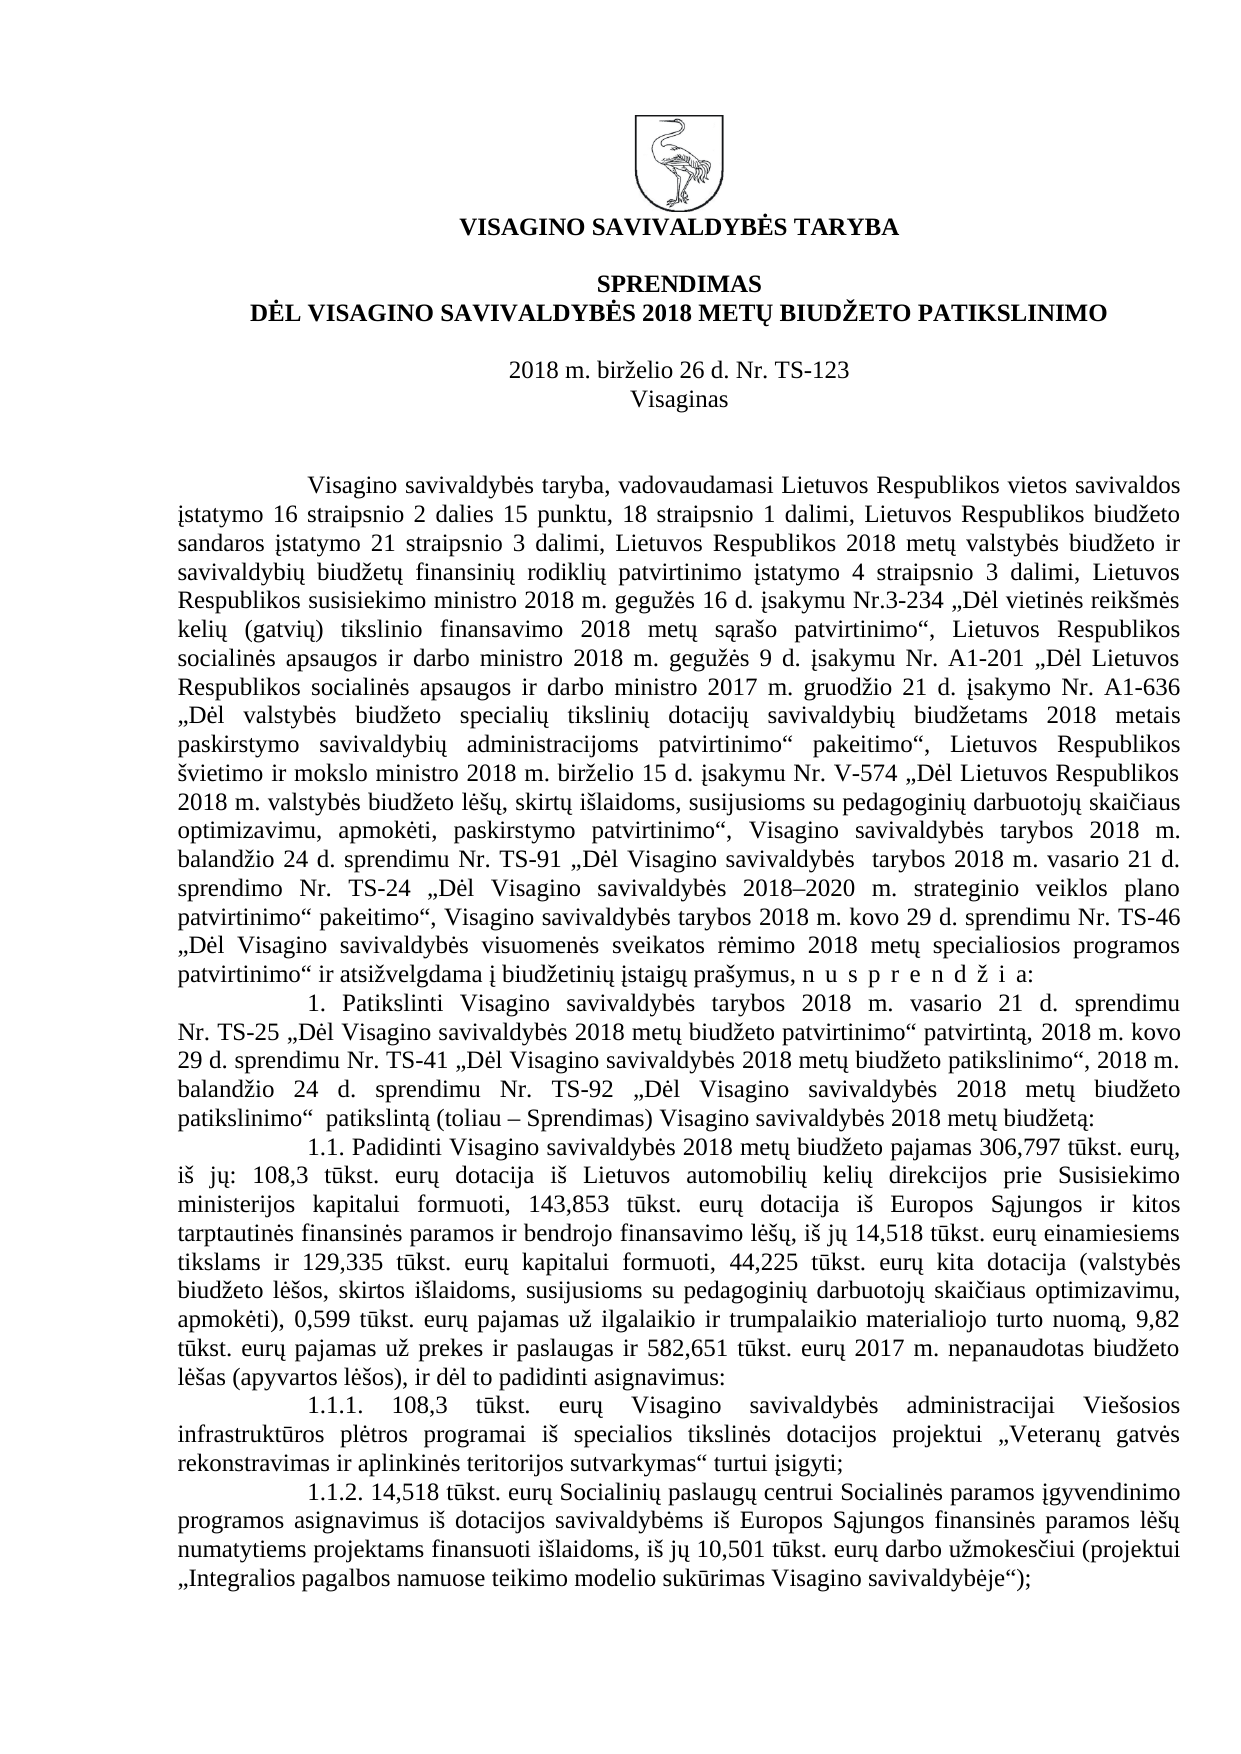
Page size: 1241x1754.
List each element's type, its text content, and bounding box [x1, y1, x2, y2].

text dėl visagino savivaldybės 2018 metų biudžeto patikslinimo [177, 298, 1181, 327]
text 1.1.2. 14,518 tūkst. eurų Socialinių paslaugų centrui Socialinės paramos įgyvendinimo programos asignavimus iš dotacijos savivaldybėms iš Europos Sąjungos finansinės paramos lėšų numatytiems projektams finansuoti išlaidoms, iš jų 10,501 tūkst. eurų darbo užmokesčiui (projektui „Integralios pagalbos namuose teikimo modelio sukūrimas Visagino savivaldybėje“); [177, 1477, 1181, 1592]
text 1.1. Padidinti Visagino savivaldybės 2018 metų biudžeto pajamas 306,797 tūkst. eurų, iš jų: 108,3 tūkst. eurų dotacija iš Lietuvos automobilių kelių direkcijos prie Susisiekimo ministerijos kapitalui formuoti, 143,853 tūkst. eurų dotacija iš Europos Sąjungos ir kitos tarptautinės finansinės paramos ir bendrojo finansavimo lėšų, iš jų 14,518 tūkst. eurų einamiesiems tikslams ir 129,335 tūkst. eurų kapitalui formuoti, 44,225 tūkst. eurų kita dotacija (valstybės biudžeto lėšos, skirtos išlaidoms, susijusioms su pedagoginių darbuotojų skaičiaus optimizavimu, apmokėti), 0,599 tūkst. eurų pajamas už ilgalaikio ir trumpalaikio materialiojo turto nuomą, 9,82 tūkst. eurų pajamas už prekes ir paslaugas ir 582,651 tūkst. eurų 2017 m. nepanaudotas biudžeto lėšas (apyvartos lėšos), ir dėl to padidinti asignavimus: [177, 1132, 1181, 1391]
text 1. Patikslinti Visagino savivaldybės tarybos 2018 m. vasario 21 d. sprendimu Nr. TS-25 „Dėl Visagino savivaldybės 2018 metų biudžeto patvirtinimo“ patvirtintą, 2018 m. kovo 29 d. sprendimu Nr. TS-41 „Dėl Visagino savivaldybės 2018 metų biudžeto patikslinimo“, 2018 m. balandžio 24 d. sprendimu Nr. TS-92 „Dėl Visagino savivaldybės 2018 metų biudžeto patikslinimo“ patikslintą (toliau – Sprendimas) Visagino savivaldybės 2018 metų biudžetą: [177, 988, 1181, 1132]
text 2018 m. birželio 26 d. Nr. TS-123 [177, 356, 1181, 384]
text Visaginas [177, 384, 1181, 413]
text 1.1.1. 108,3 tūkst. eurų Visagino savivaldybės administracijai Viešosios infrastruktūros plėtros programai iš specialios tikslinės dotacijos projektui „Veteranų gatvės rekonstravimas ir aplinkinės teritorijos sutvarkymas“ turtui įsigyti; [177, 1391, 1181, 1477]
text Visagino savivaldybės taryba, vadovaudamasi Lietuvos Respublikos vietos savivaldos įstatymo 16 straipsnio 2 dalies 15 punktu, 18 straipsnio 1 dalimi, Lietuvos Respublikos biudžeto sandaros įstatymo 21 straipsnio 3 dalimi, Lietuvos Respublikos 2018 metų valstybės biudžeto ir savivaldybių biudžetų finansinių rodiklių patvirtinimo įstatymo 4 straipsnio 3 dalimi, Lietuvos Respublikos susisiekimo ministro 2018 m. gegužės 16 d. įsakymu Nr.3-234 „Dėl vietinės reikšmės kelių (gatvių) tikslinio finansavimo 2018 metų sąrašo patvirtinimo“, Lietuvos Respublikos socialinės apsaugos ir darbo ministro 2018 m. gegužės 9 d. įsakymu Nr. A1-201 „Dėl Lietuvos Respublikos socialinės apsaugos ir darbo ministro 2017 m. gruodžio 21 d. įsakymo Nr. A1-636 „Dėl valstybės biudžeto specialių tikslinių dotacijų savivaldybių biudžetams 2018 metais paskirstymo savivaldybių administracijoms patvirtinimo“ pakeitimo“, Lietuvos Respublikos švietimo ir mokslo ministro 2018 m. birželio 15 d. įsakymu Nr. V-574 „Dėl Lietuvos Respublikos 2018 m. valstybės biudžeto lėšų, skirtų išlaidoms, susijusioms su pedagoginių darbuotojų skaičiaus optimizavimu, apmokėti, paskirstymo patvirtinimo“, Visagino savivaldybės tarybos 2018 m. balandžio 24 d. sprendimu Nr. TS-91 „Dėl Visagino savivaldybės tarybos 2018 m. vasario 21 d. sprendimo Nr. TS-24 „Dėl Visagino savivaldybės 2018–2020 m. strateginio veiklos plano patvirtinimo“ pakeitimo“, Visagino savivaldybės tarybos 2018 m. kovo 29 d. sprendimu Nr. TS-46 „Dėl Visagino savivaldybės visuomenės sveikatos rėmimo 2018 metų specialiosios programos patvirtinimo“ ir atsižvelgdama į biudžetinių įstaigų prašymus, nusprendžia: [177, 471, 1181, 988]
text sprendimas [177, 269, 1181, 298]
text visagino savivaldybės taryba [177, 212, 1181, 241]
